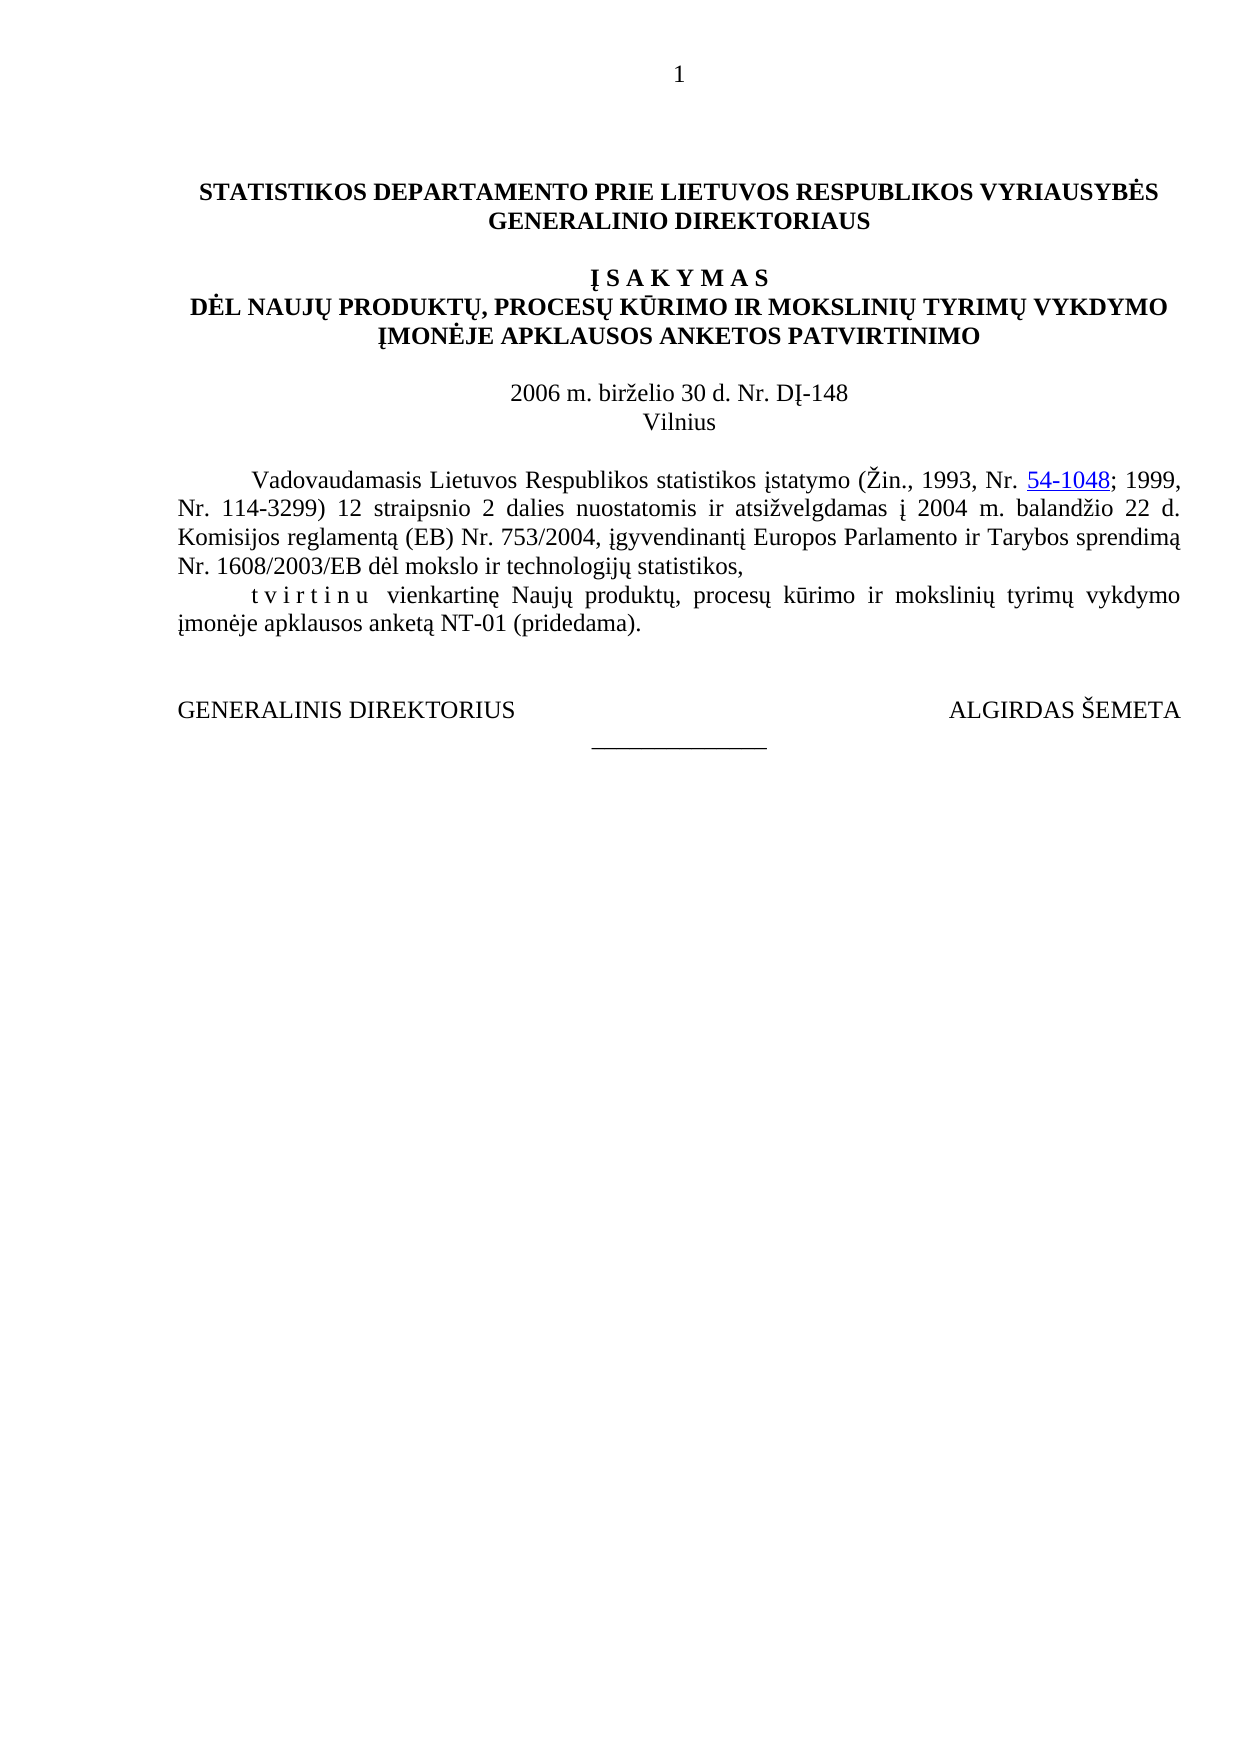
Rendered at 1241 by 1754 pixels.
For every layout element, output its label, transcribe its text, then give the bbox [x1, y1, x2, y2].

text Į S A K Y M A S [177, 263, 1181, 292]
text DĖL NAUJŲ PRODUKTŲ, PROCESŲ KŪRIMO IR MOKSLINIŲ TYRIMŲ VYKDYMO ĮMONĖJE APKLAUSOS ANKETOS PATVIRTINIMO [177, 292, 1181, 350]
text tvirtinu vienkartinę Naujų produktų, procesų kūrimo ir mokslinių tyrimų vykdymo įmonėje apklausos anketą NT-01 (pridedama). [177, 580, 1181, 637]
text ______________ [177, 723, 1181, 752]
text 2006 m. birželio 30 d. Nr. DĮ-148 [177, 378, 1181, 407]
text Vilnius [177, 407, 1181, 436]
text STATISTIKOS DEPARTAMENTO PRIE LIETUVOS RESPUBLIKOS VYRIAUSYBĖS GENERALINIO DIREKTORIAUS [177, 177, 1181, 235]
text Vadovaudamasis Lietuvos Respublikos statistikos įstatymo (Žin., 1993, Nr. 54-1048; 1999, Nr. 114-3299) 12 straipsnio 2 dalies nuostatomis ir atsižvelgdamas į 2004 m. balandžio 22 d. Komisijos reglamentą (EB) Nr. 753/2004, įgyvendinantį Europos Parlamento ir Tarybos sprendimą Nr. 1608/2003/EB dėl mokslo ir technologijų statistikos, [177, 465, 1181, 580]
text GENERALINIS DIREKTORIUS ALGIRDAS ŠEMETA [177, 695, 1181, 723]
